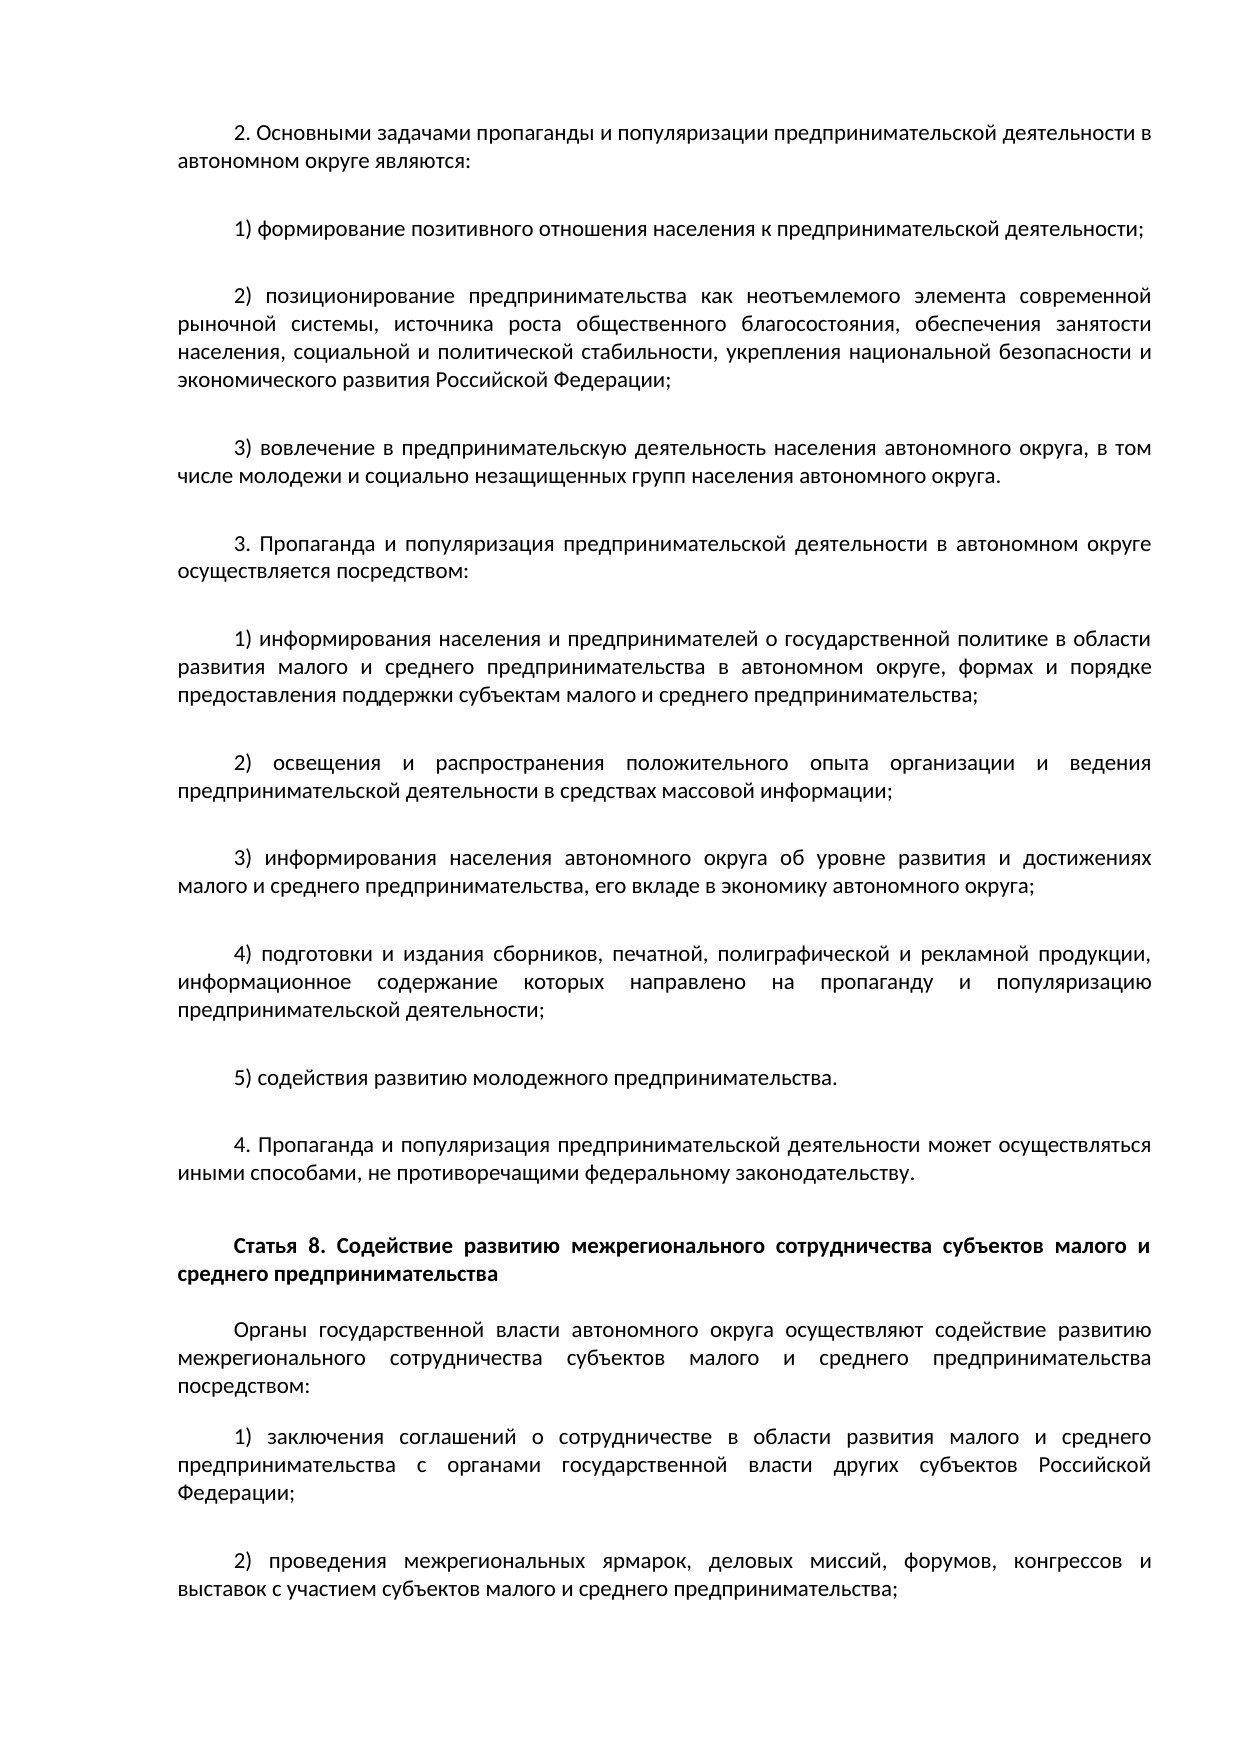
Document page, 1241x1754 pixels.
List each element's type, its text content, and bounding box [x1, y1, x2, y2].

text 4) подготовки и издания сборников, печатной, полиграфической и рекламной продукции, информационное содержание которых направлено на пропаганду и популяризацию предпринимательской деятельности; [177, 939, 1152, 1023]
text 3) информирования населения автономного округа об уровне развития и достижениях малого и среднего предпринимательства, его вкладе в экономику автономного округа; [177, 843, 1152, 899]
text 1) информирования населения и предпринимателей о государственной политике в области развития малого и среднего предпринимательства в автономном округе, формах и порядке предоставления поддержки субъектам малого и среднего предпринимательства; [177, 624, 1152, 708]
title Статья 8. Содействие развитию межрегионального сотрудничества субъектов малого и среднего предпринимательства [177, 1231, 1152, 1287]
text 1) заключения соглашений о сотрудничестве в области развития малого и среднего предпринимательства с органами государственной власти других субъектов Российской Федерации; [177, 1422, 1152, 1506]
text 2) проведения межрегиональных ярмарок, деловых миссий, форумов, конгрессов и выставок с участием субъектов малого и среднего предпринимательства; [177, 1546, 1152, 1602]
text 3. Пропаганда и популяризация предпринимательской деятельности в автономном округе осуществляется посредством: [177, 529, 1152, 585]
text 5) содействия развитию молодежного предпринимательства. [177, 1063, 1152, 1091]
text 1) формирование позитивного отношения населения к предпринимательской деятельности; [177, 214, 1152, 242]
text 2) позиционирование предпринимательства как неотъемлемого элемента современной рыночной системы, источника роста общественного благосостояния, обеспечения занятости населения, социальной и политической стабильности, укрепления национальной безопасности и экономического развития Российской Федерации; [177, 281, 1152, 393]
text 2. Основными задачами пропаганды и популяризации предпринимательской деятельности в автономном округе являются: [177, 118, 1152, 174]
text 4. Пропаганда и популяризация предпринимательской деятельности может осуществляться иными способами, не противоречащими федеральному законодательству. [177, 1130, 1152, 1186]
text Органы государственной власти автономного округа осуществляют содействие развитию межрегионального сотрудничества субъектов малого и среднего предпринимательства посредством: [177, 1315, 1152, 1399]
text 3) вовлечение в предпринимательскую деятельность населения автономного округа, в том числе молодежи и социально незащищенных групп населения автономного округа. [177, 433, 1152, 489]
text 2) освещения и распространения положительного опыта организации и ведения предпринимательской деятельности в средствах массовой информации; [177, 748, 1152, 804]
